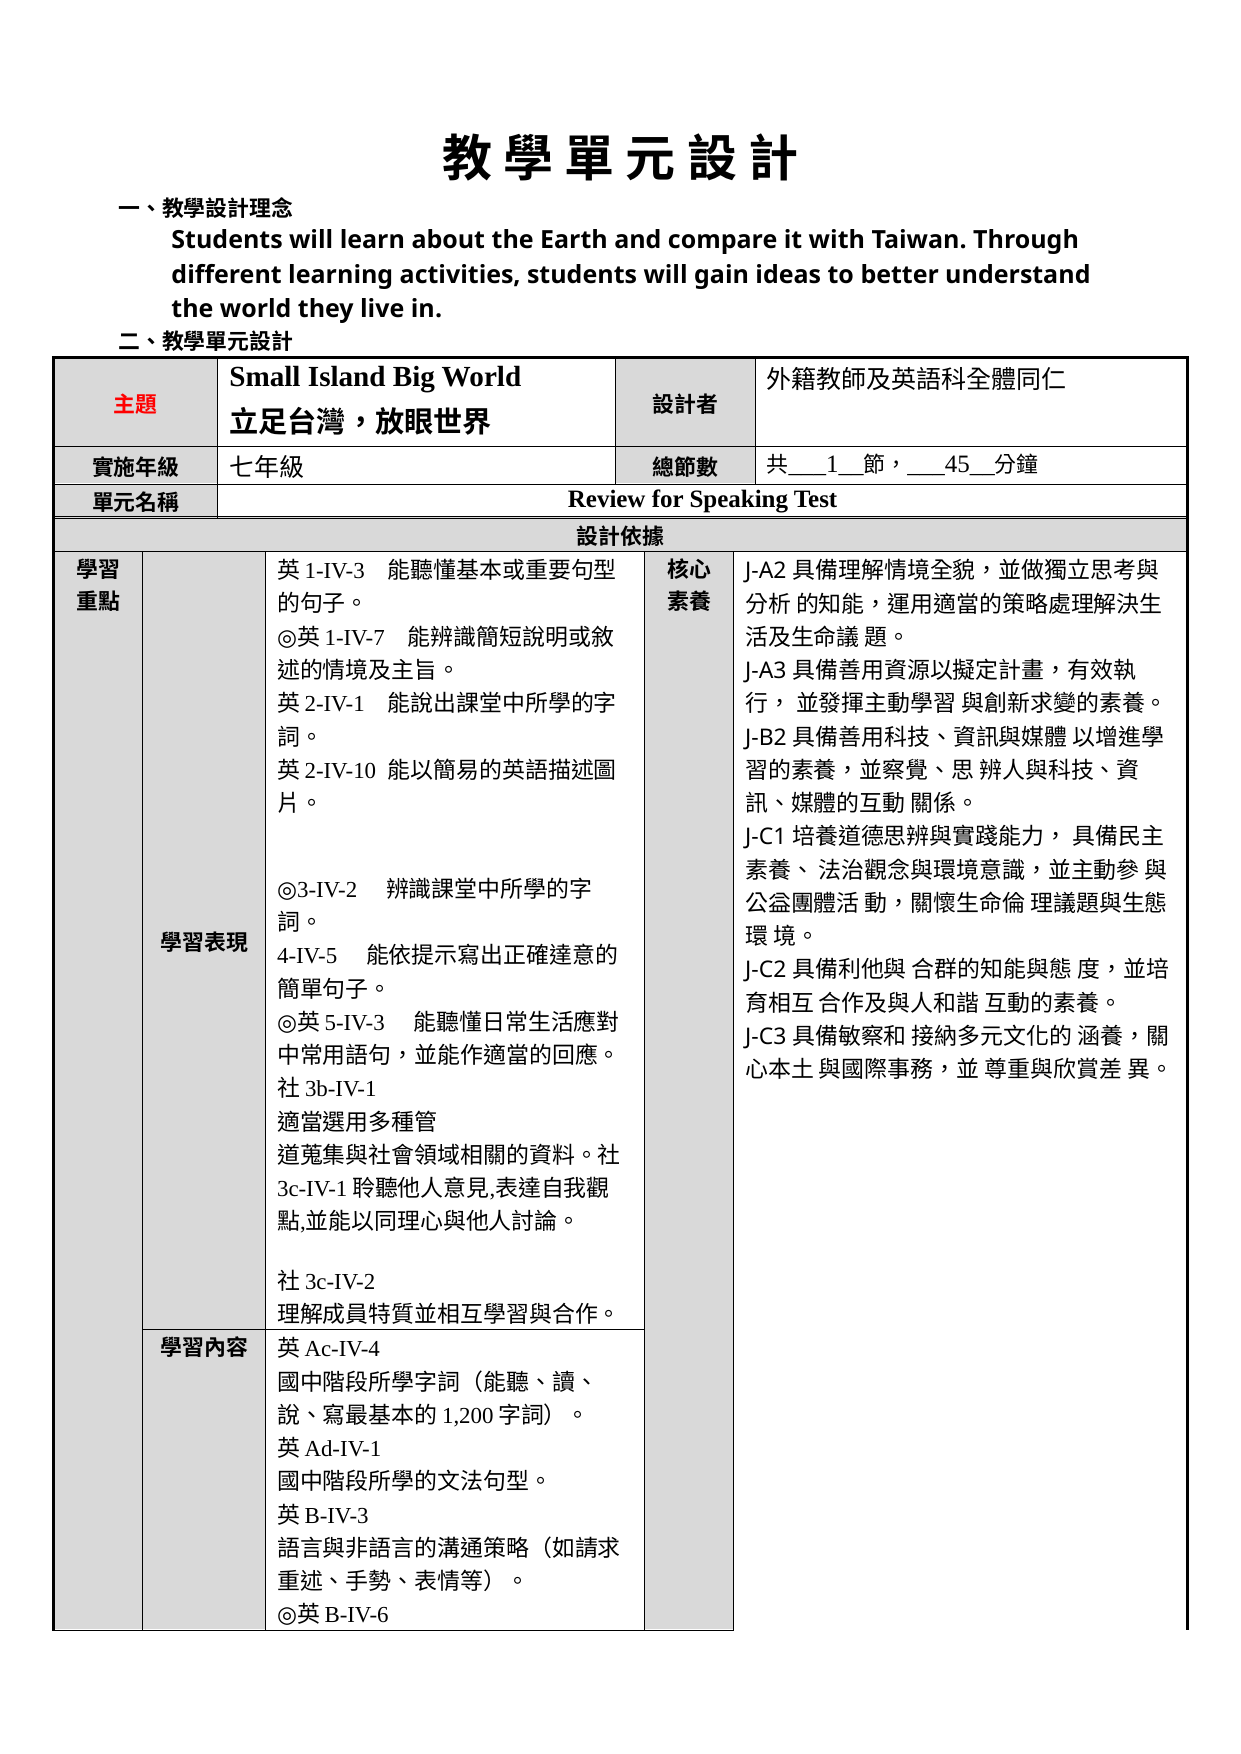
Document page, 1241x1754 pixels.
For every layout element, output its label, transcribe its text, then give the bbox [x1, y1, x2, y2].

table_cell 設計依據 [55, 519, 1186, 551]
table_cell 學習 重點 [55, 552, 142, 1629]
table_cell 七年級 [218, 447, 615, 483]
table_header Small Island Big World 立足台灣，放眼世界 [218, 359, 615, 446]
text 二、教學單元設計 [118, 324, 1122, 356]
table_cell 學習表現 [143, 552, 265, 1329]
table_header 主題 [55, 359, 217, 446]
table_header 設計者 [616, 359, 755, 446]
table_cell 共___1__節，___45__分鐘 [756, 447, 1186, 483]
text 教 學 單 元 設 計 [118, 118, 1122, 191]
table_cell 總節數 [616, 447, 755, 483]
table_cell 英Ac-IV-4 國中階段所學字詞（能聽、讀、說、寫最基本的1,200字詞）。 英Ad-IV-1 國中階段所學的文法句型。 英B-IV-3 語言與非語言的溝通策略（如請求重述、手勢、表情等）。 ◎英B-IV-6 [266, 1330, 644, 1629]
text Students will learn about the Earth and compare it with Taiwan. Through different learning activities, students will gain ideas to better understand the world they live in. [171, 222, 1122, 324]
table_header 外籍教師及英語科全體同仁 [756, 359, 1186, 446]
table_cell 實施年級 [55, 447, 217, 483]
table_cell J-A2 具備理解情境全貌，並做獨立思考與分析 的知能，運用適當的策略處理解決生活及生命議 題。 J-A3 具備善用資源以擬定計畫，有效執行， 並發揮主動學習 與創新求變的素養。 J-B2 具備善用科技、資訊與媒體 以增進學習的素養，並察覺、思 辨人與科技、資 訊、媒體的互動 關係。 J-C1 培養道德思辨與實踐能力， 具備民主素養、 法治觀念與環境意識，並主動參 與公益團體活 動，關懷生命倫 理議題與生態環 境。 J-C2 具備利他與 合群的知能與態 度，並培育相互 合作及與人和諧 互動的素養。 J-C3 具備敏察和 接納多元文化的 涵養，關心本土 與國際事務，並 尊重與欣賞差 異。 [734, 552, 1186, 1629]
table_cell 英1-IV-3 能聽懂基本或重要句型的句子。 ◎英1-IV-7 能辨識簡短說明或敘述的情境及主旨。 英2-IV-1 能說出課堂中所學的字詞。 英2-IV-10 能以簡易的英語描述圖片。 ◎3-IV-2 辨識課堂中所學的字詞。 4-IV-5 能依提示寫出正確達意的簡單句子。 ◎英5-IV-3 能聽懂日常生活應對中常用語句，並能作適當的回應。 社 3b-IV-1 適當選用多種管 道蒐集與社會領域相關的資料。社 3c-IV-1聆聽他人意見,表達自我觀點,並能以同理心與他人討論。 社 3c-IV-2 理解成員特質並相互學習與合作。 [266, 552, 644, 1329]
table_cell Review for Speaking Test [218, 485, 1186, 516]
table_cell 學習內容 [143, 1330, 265, 1629]
table_cell 單元名稱 [55, 485, 217, 516]
text 一、教學設計理念 [118, 191, 1122, 222]
table_cell 核心 素養 [645, 552, 733, 1629]
